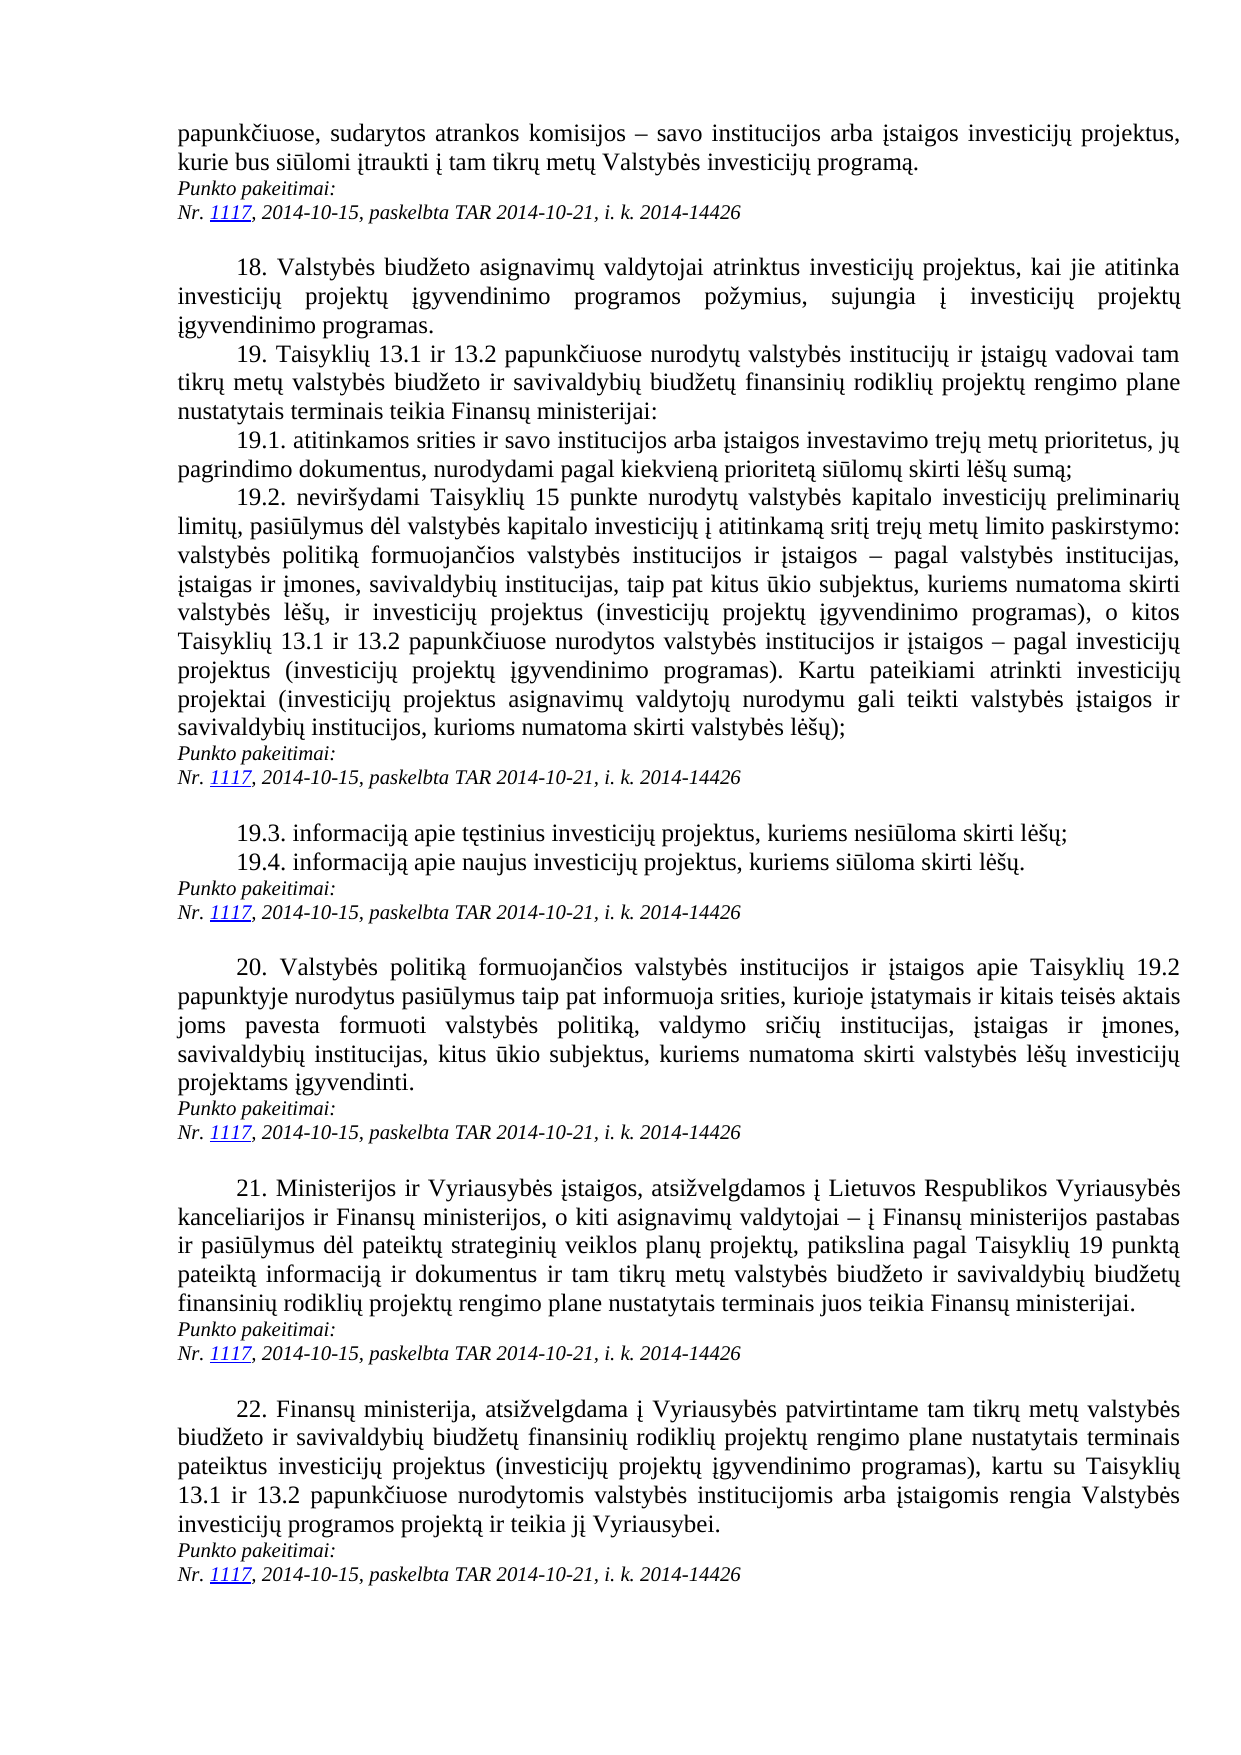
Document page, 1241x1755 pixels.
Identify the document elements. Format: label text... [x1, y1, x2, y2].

text 18. Valstybės biudžeto asignavimų valdytojai atrinktus investicijų projektus, kai jie atitinka investicijų projektų įgyvendinimo programos požymius, sujungia į investicijų projektų įgyvendinimo programas. [177, 252, 1181, 339]
text Nr. 1117, 2014-10-15, paskelbta TAR 2014-10-21, i. k. 2014-14426 [177, 200, 1181, 224]
text Nr. 1117, 2014-10-15, paskelbta TAR 2014-10-21, i. k. 2014-14426 [177, 1341, 1181, 1365]
text Punkto pakeitimai: [177, 176, 1181, 200]
text Punkto pakeitimai: [177, 876, 1181, 900]
text 19.4. informaciją apie naujus investicijų projektus, kuriems siūloma skirti lėšų. [177, 847, 1181, 876]
text Punkto pakeitimai: [177, 741, 1181, 765]
text Nr. 1117, 2014-10-15, paskelbta TAR 2014-10-21, i. k. 2014-14426 [177, 1562, 1181, 1586]
text 19.3. informaciją apie tęstinius investicijų projektus, kuriems nesiūloma skirti lėšų; [177, 818, 1181, 847]
text Punkto pakeitimai: [177, 1317, 1181, 1341]
text papunkčiuose, sudarytos atrankos komisijos – savo institucijos arba įstaigos investicijų projektus, kurie bus siūlomi įtraukti į tam tikrų metų Valstybės investicijų programą. [177, 118, 1181, 176]
text 22. Finansų ministerija, atsižvelgdama į Vyriausybės patvirtintame tam tikrų metų valstybės biudžeto ir savivaldybių biudžetų finansinių rodiklių projektų rengimo plane nustatytais terminais pateiktus investicijų projektus (investicijų projektų įgyvendinimo programas), kartu su Taisyklių 13.1 ir 13.2 papunkčiuose nurodytomis valstybės institucijomis arba įstaigomis rengia Valstybės investicijų programos projektą ir teikia jį Vyriausybei. [177, 1394, 1181, 1537]
text Nr. 1117, 2014-10-15, paskelbta TAR 2014-10-21, i. k. 2014-14426 [177, 900, 1181, 924]
text Punkto pakeitimai: [177, 1096, 1181, 1120]
text 20. Valstybės politiką formuojančios valstybės institucijos ir įstaigos apie Taisyklių 19.2 papunktyje nurodytus pasiūlymus taip pat informuoja srities, kurioje įstatymais ir kitais teisės aktais joms pavesta formuoti valstybės politiką, valdymo sričių institucijas, įstaigas ir įmones, savivaldybių institucijas, kitus ūkio subjektus, kuriems numatoma skirti valstybės lėšų investicijų projektams įgyvendinti. [177, 952, 1181, 1096]
text 19.2. neviršydami Taisyklių 15 punkte nurodytų valstybės kapitalo investicijų preliminarių limitų, pasiūlymus dėl valstybės kapitalo investicijų į atitinkamą sritį trejų metų limito paskirstymo: valstybės politiką formuojančios valstybės institucijos ir įstaigos – pagal valstybės institucijas, įstaigas ir įmones, savivaldybių institucijas, taip pat kitus ūkio subjektus, kuriems numatoma skirti valstybės lėšų, ir investicijų projektus (investicijų projektų įgyvendinimo programas), o kitos Taisyklių 13.1 ir 13.2 papunkčiuose nurodytos valstybės institucijos ir įstaigos – pagal investicijų projektus (investicijų projektų įgyvendinimo programas). Kartu pateikiami atrinkti investicijų projektai (investicijų projektus asignavimų valdytojų nurodymu gali teikti valstybės įstaigos ir savivaldybių institucijos, kurioms numatoma skirti valstybės lėšų); [177, 482, 1181, 741]
text 19. Taisyklių 13.1 ir 13.2 papunkčiuose nurodytų valstybės institucijų ir įstaigų vadovai tam tikrų metų valstybės biudžeto ir savivaldybių biudžetų finansinių rodiklių projektų rengimo plane nustatytais terminais teikia Finansų ministerijai: [177, 339, 1181, 425]
text Nr. 1117, 2014-10-15, paskelbta TAR 2014-10-21, i. k. 2014-14426 [177, 1120, 1181, 1144]
text 19.1. atitinkamos srities ir savo institucijos arba įstaigos investavimo trejų metų prioritetus, jų pagrindimo dokumentus, nurodydami pagal kiekvieną prioritetą siūlomų skirti lėšų sumą; [177, 425, 1181, 482]
text 21. Ministerijos ir Vyriausybės įstaigos, atsižvelgdamos į Lietuvos Respublikos Vyriausybės kanceliarijos ir Finansų ministerijos, o kiti asignavimų valdytojai – į Finansų ministerijos pastabas ir pasiūlymus dėl pateiktų strateginių veiklos planų projektų, patikslina pagal Taisyklių 19 punktą pateiktą informaciją ir dokumentus ir tam tikrų metų valstybės biudžeto ir savivaldybių biudžetų finansinių rodiklių projektų rengimo plane nustatytais terminais juos teikia Finansų ministerijai. [177, 1173, 1181, 1317]
text Punkto pakeitimai: [177, 1537, 1181, 1562]
text Nr. 1117, 2014-10-15, paskelbta TAR 2014-10-21, i. k. 2014-14426 [177, 765, 1181, 789]
